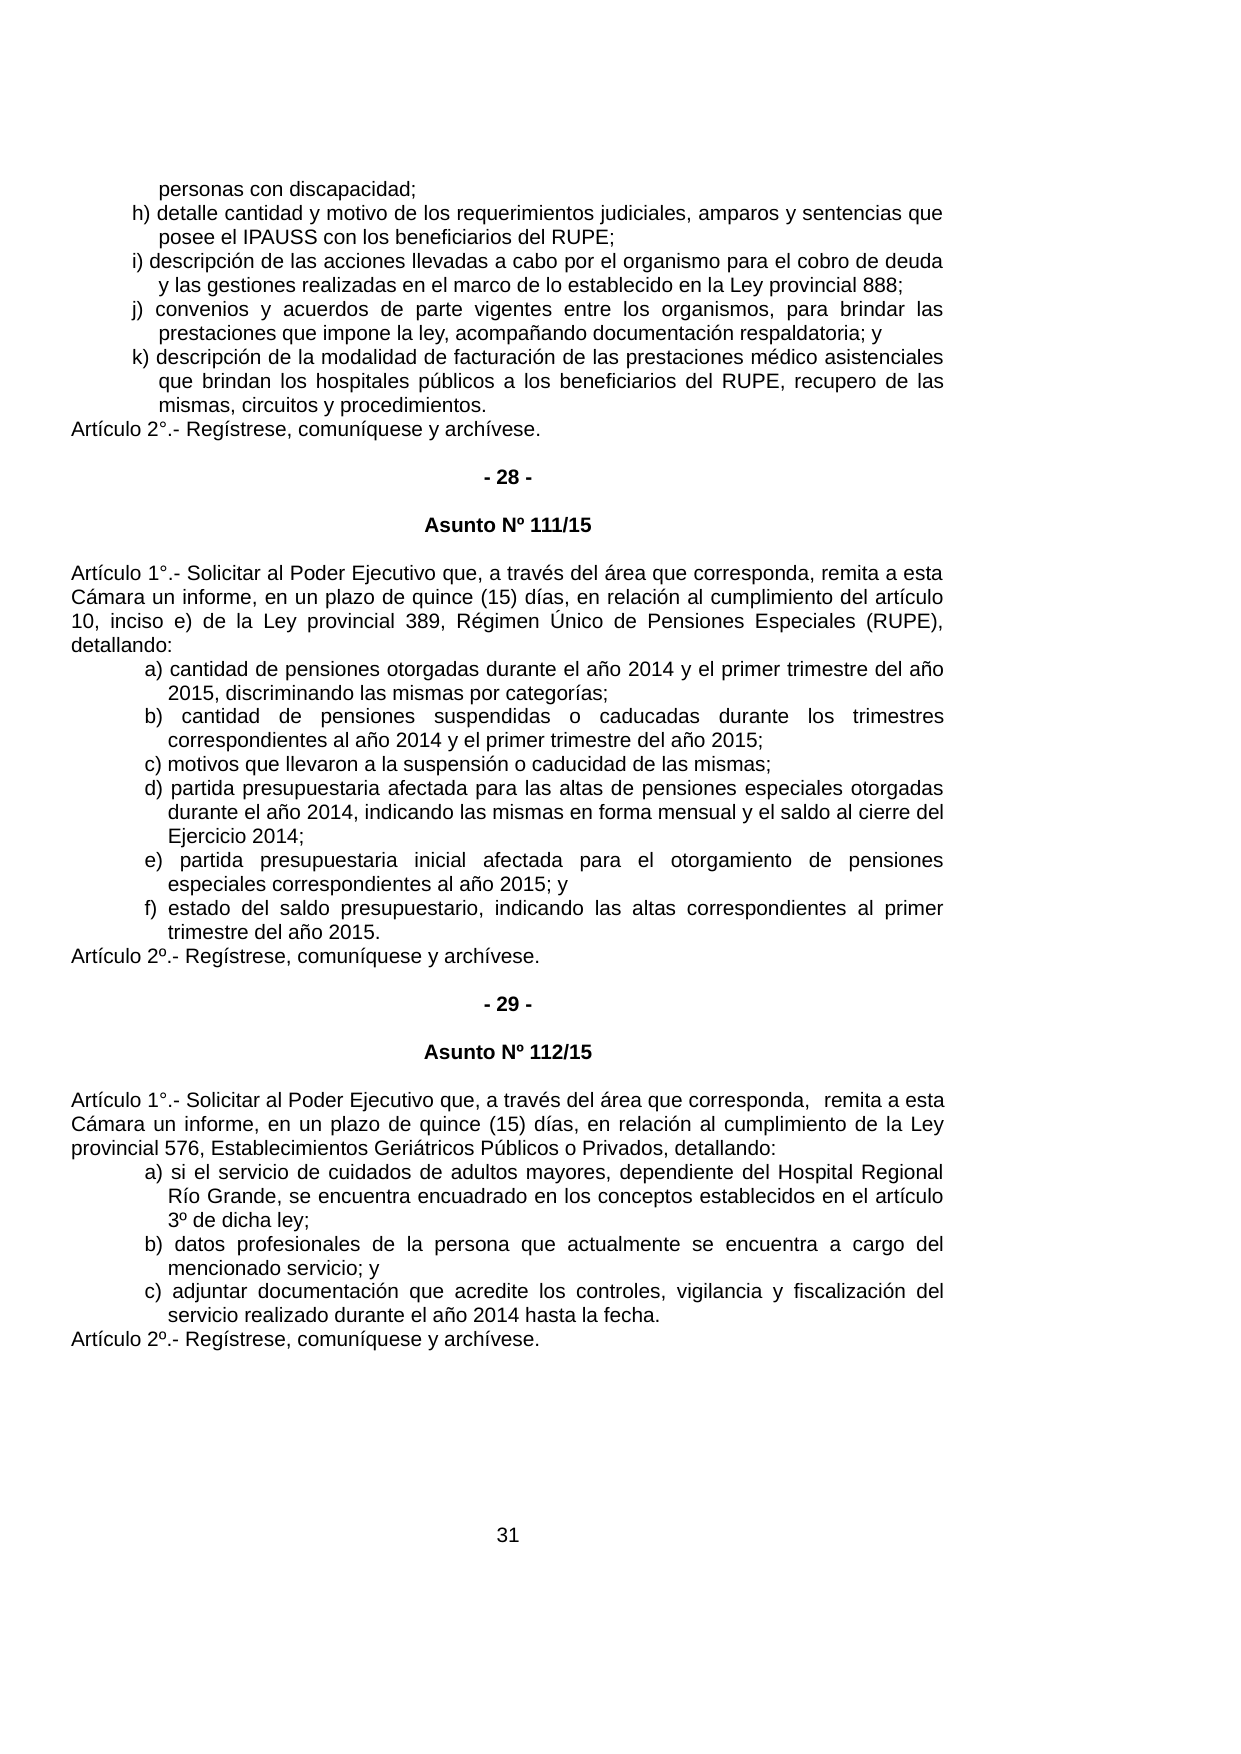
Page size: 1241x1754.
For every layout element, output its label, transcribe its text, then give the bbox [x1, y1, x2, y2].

text c) motivos que llevaron a la suspensión o caducidad de las mismas; [144, 752, 945, 776]
text - 29 - [71, 992, 945, 1016]
text c) adjuntar documentación que acredite los controles, vigilancia y fiscalización del servicio realizado durante el año 2014 hasta la fecha. [144, 1279, 945, 1327]
text k) descripción de la modalidad de facturación de las prestaciones médico asistenciales que brindan los hospitales públicos a los beneficiarios del RUPE, recupero de las mismas, circuitos y procedimientos. [132, 345, 945, 417]
text Asunto Nº 112/15 [71, 1040, 945, 1064]
text b) datos profesionales de la persona que actualmente se encuentra a cargo del mencionado servicio; y [144, 1231, 945, 1279]
text Artículo 2°.- Regístrese, comuníquese y archívese. [71, 417, 945, 441]
text d) partida presupuestaria afectada para las altas de pensiones especiales otorgadas durante el año 2014, indicando las mismas en forma mensual y el saldo al cierre del Ejercicio 2014; [144, 776, 945, 848]
text i) descripción de las acciones llevadas a cabo por el organismo para el cobro de deuda y las gestiones realizadas en el marco de lo establecido en la Ley provincial 888; [132, 249, 945, 297]
text f) estado del saldo presupuestario, indicando las altas correspondientes al primer trimestre del año 2015. [144, 896, 945, 944]
text e) partida presupuestaria inicial afectada para el otorgamiento de pensiones especiales correspondientes al año 2015; y [144, 848, 945, 896]
text Artículo 2º.- Regístrese, comuníquese y archívese. [71, 1327, 945, 1351]
text personas con discapacidad; [132, 177, 945, 201]
text - 28 - [71, 465, 945, 489]
text h) detalle cantidad y motivo de los requerimientos judiciales, amparos y sentencias que posee el IPAUSS con los beneficiarios del RUPE; [132, 201, 945, 249]
text a) si el servicio de cuidados de adultos mayores, dependiente del Hospital Regional Río Grande, se encuentra encuadrado en los conceptos establecidos en el artículo 3º de dicha ley; [144, 1159, 945, 1231]
text a) cantidad de pensiones otorgadas durante el año 2014 y el primer trimestre del año 2015, discriminando las mismas por categorías; [144, 656, 945, 704]
text Artículo 2º.- Regístrese, comuníquese y archívese. [71, 944, 945, 968]
text Artículo 1°.- Solicitar al Poder Ejecutivo que, a través del área que corresponda, remita a esta Cámara un informe, en un plazo de quince (15) días, en relación al cumplimiento del artículo 10, inciso e) de la Ley provincial 389, Régimen Único de Pensiones Especiales (RUPE), detallando: [71, 561, 945, 656]
text b) cantidad de pensiones suspendidas o caducadas durante los trimestres correspondientes al año 2014 y el primer trimestre del año 2015; [144, 704, 945, 752]
text Asunto Nº 111/15 [71, 513, 945, 537]
text Artículo 1°.- Solicitar al Poder Ejecutivo que, a través del área que corresponda, remita a esta Cámara un informe, en un plazo de quince (15) días, en relación al cumplimiento de la Ley provincial 576, Establecimientos Geriátricos Públicos o Privados, detallando: [71, 1088, 945, 1159]
text j) convenios y acuerdos de parte vigentes entre los organismos, para brindar las prestaciones que impone la ley, acompañando documentación respaldatoria; y [132, 297, 945, 345]
